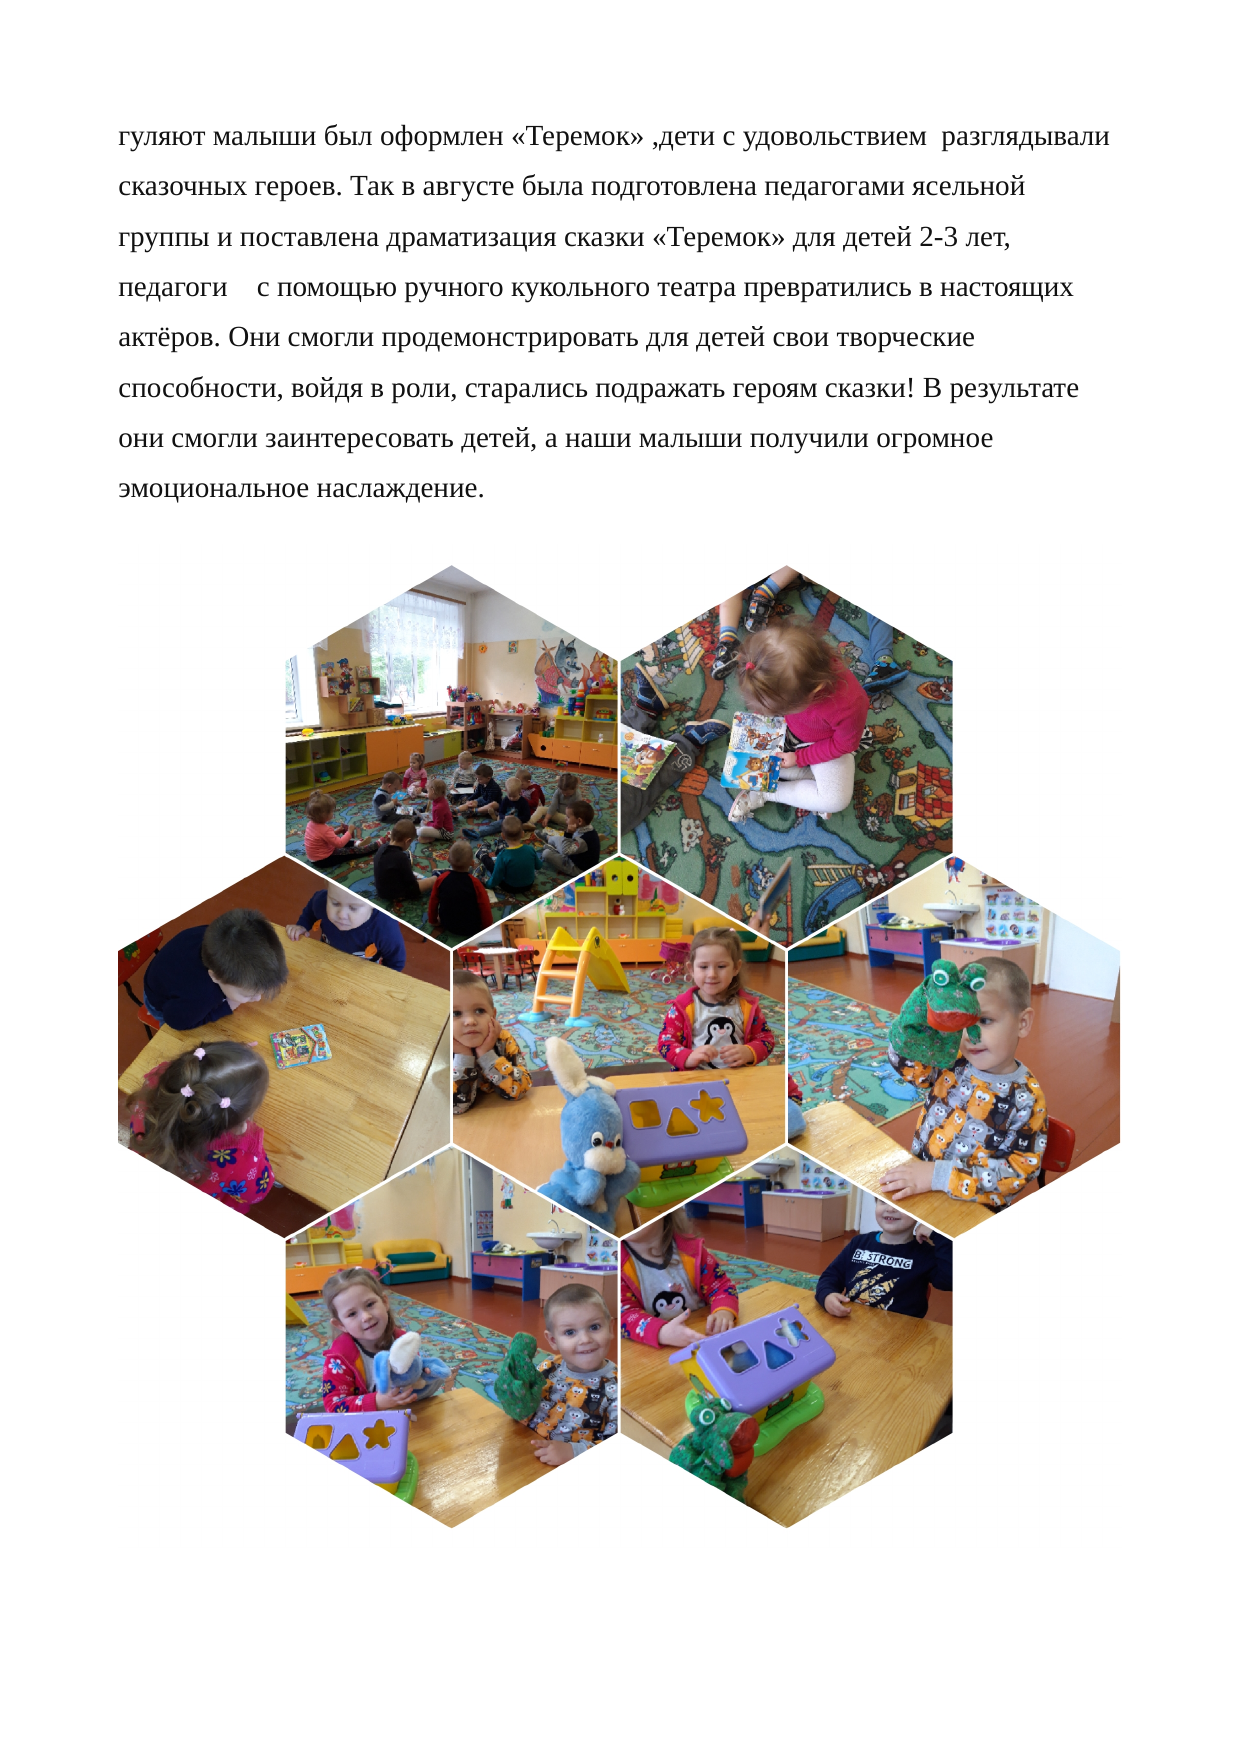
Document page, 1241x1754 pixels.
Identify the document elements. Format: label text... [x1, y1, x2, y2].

text гуляют малыши был оформлен «Теремок» ,дети с удовольствием разглядывали сказочных героев. Так в августе была подготовлена педагогами ясельной группы и поставлена драматизация сказки «Теремок» для детей 2-3 лет, педагоги с помощью ручного кукольного театра превратились в настоящих актёров. Они смогли продемонстрировать для детей свои творческие способности, войдя в роли, старались подражать героям сказки! В результате они смогли заинтересовать детей, а наши малыши получили огромное эмоциональное наслаждение. [118, 118, 1122, 504]
